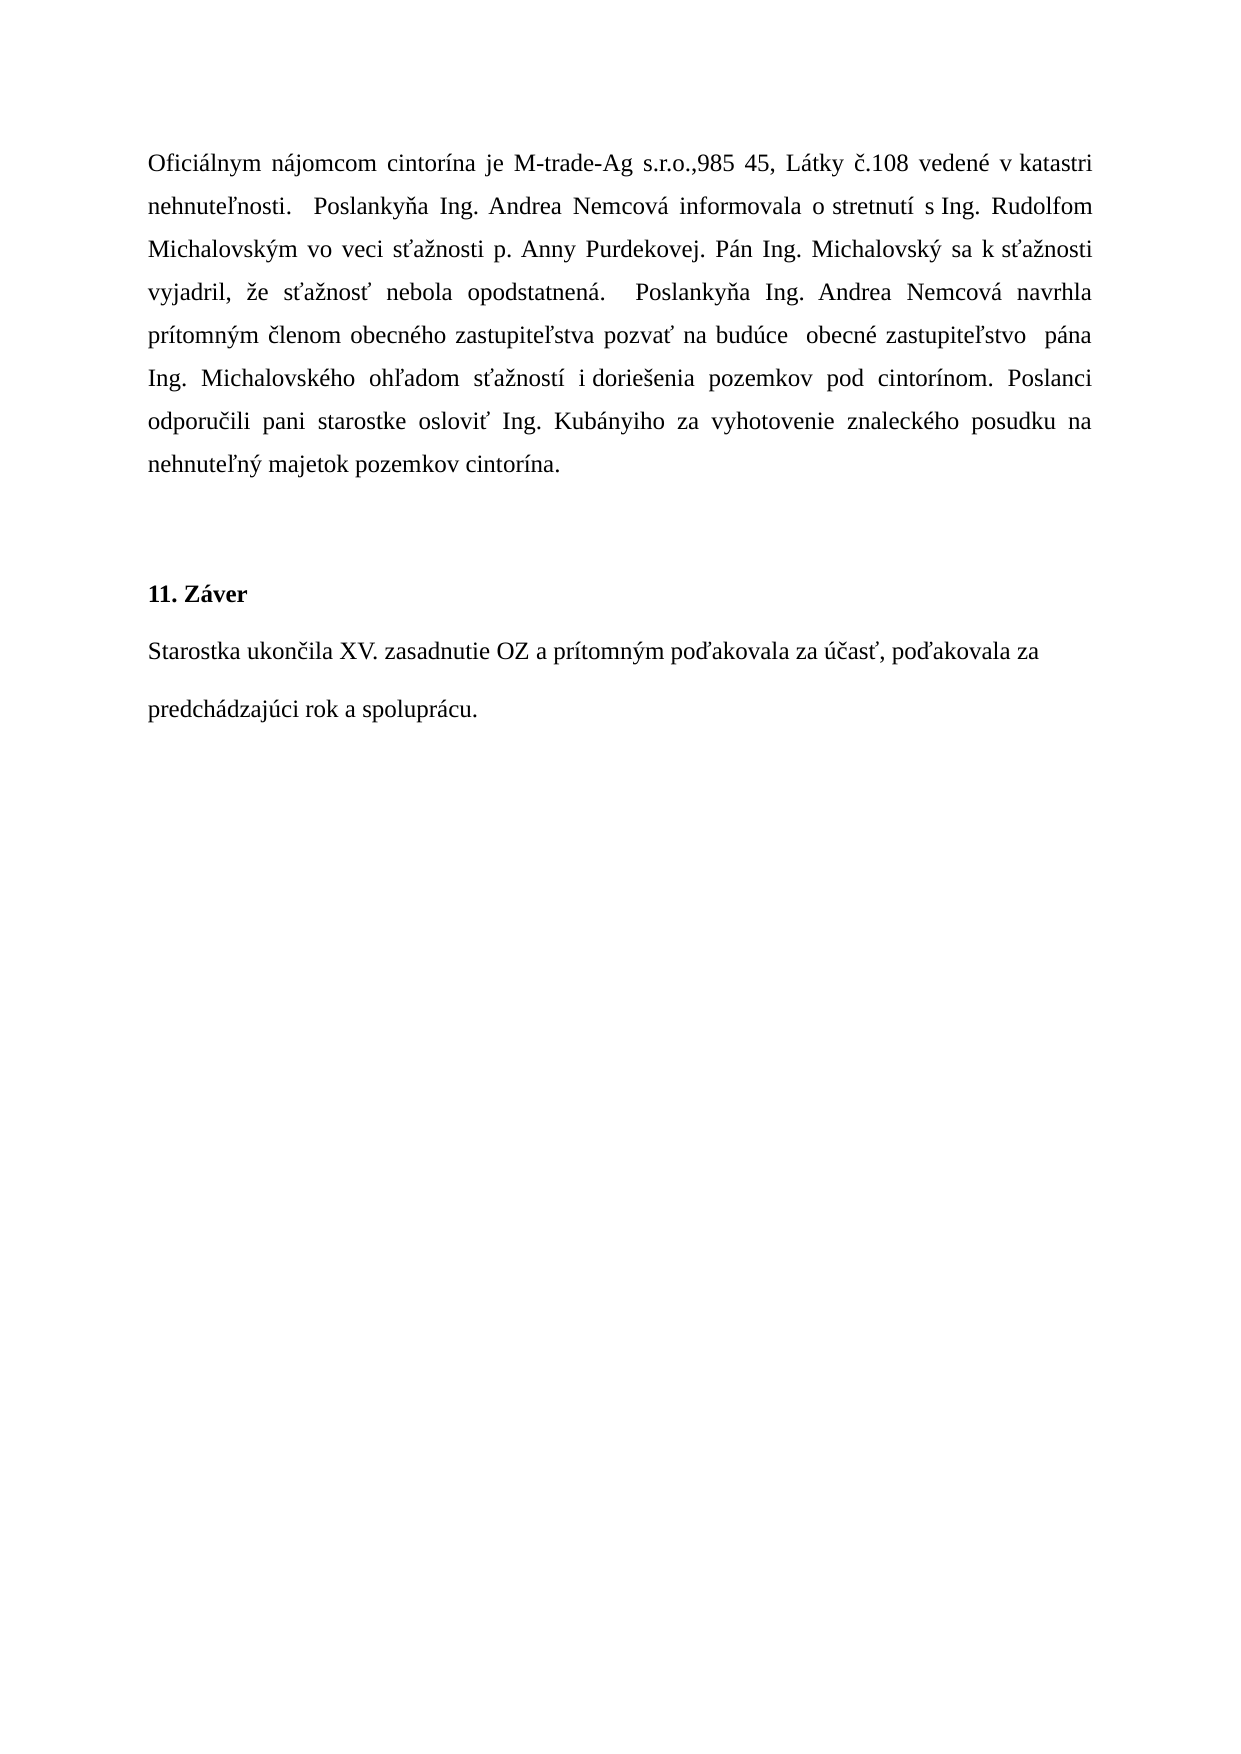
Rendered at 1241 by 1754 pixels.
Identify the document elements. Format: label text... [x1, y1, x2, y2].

text predchádzajúci rok a spoluprácu. [148, 694, 1093, 723]
text Oficiálnym nájomcom cintorína je M-trade-Ag s.r.o.,985 45, Látky č.108 vedené v katastri nehnuteľnosti. Poslankyňa Ing. Andrea Nemcová informovala o stretnutí s Ing. Rudolfom Michalovským vo veci sťažnosti p. Anny Purdekovej. Pán Ing. Michalovský sa k sťažnosti vyjadril, že sťažnosť nebola opodstatnená. Poslankyňa Ing. Andrea Nemcová navrhla prítomným členom obecného zastupiteľstva pozvať na budúce obecné zastupiteľstvo pána Ing. Michalovského ohľadom sťažností i doriešenia pozemkov pod cintorínom. Poslanci odporučili pani starostke osloviť Ing. Kubányiho za vyhotovenie znaleckého posudku na nehnuteľný majetok pozemkov cintorína. [148, 148, 1093, 478]
text 11. Záver [148, 579, 1093, 608]
text Starostka ukončila XV. zasadnutie OZ a prítomným poďakovala za účasť, poďakovala za [148, 636, 1093, 665]
